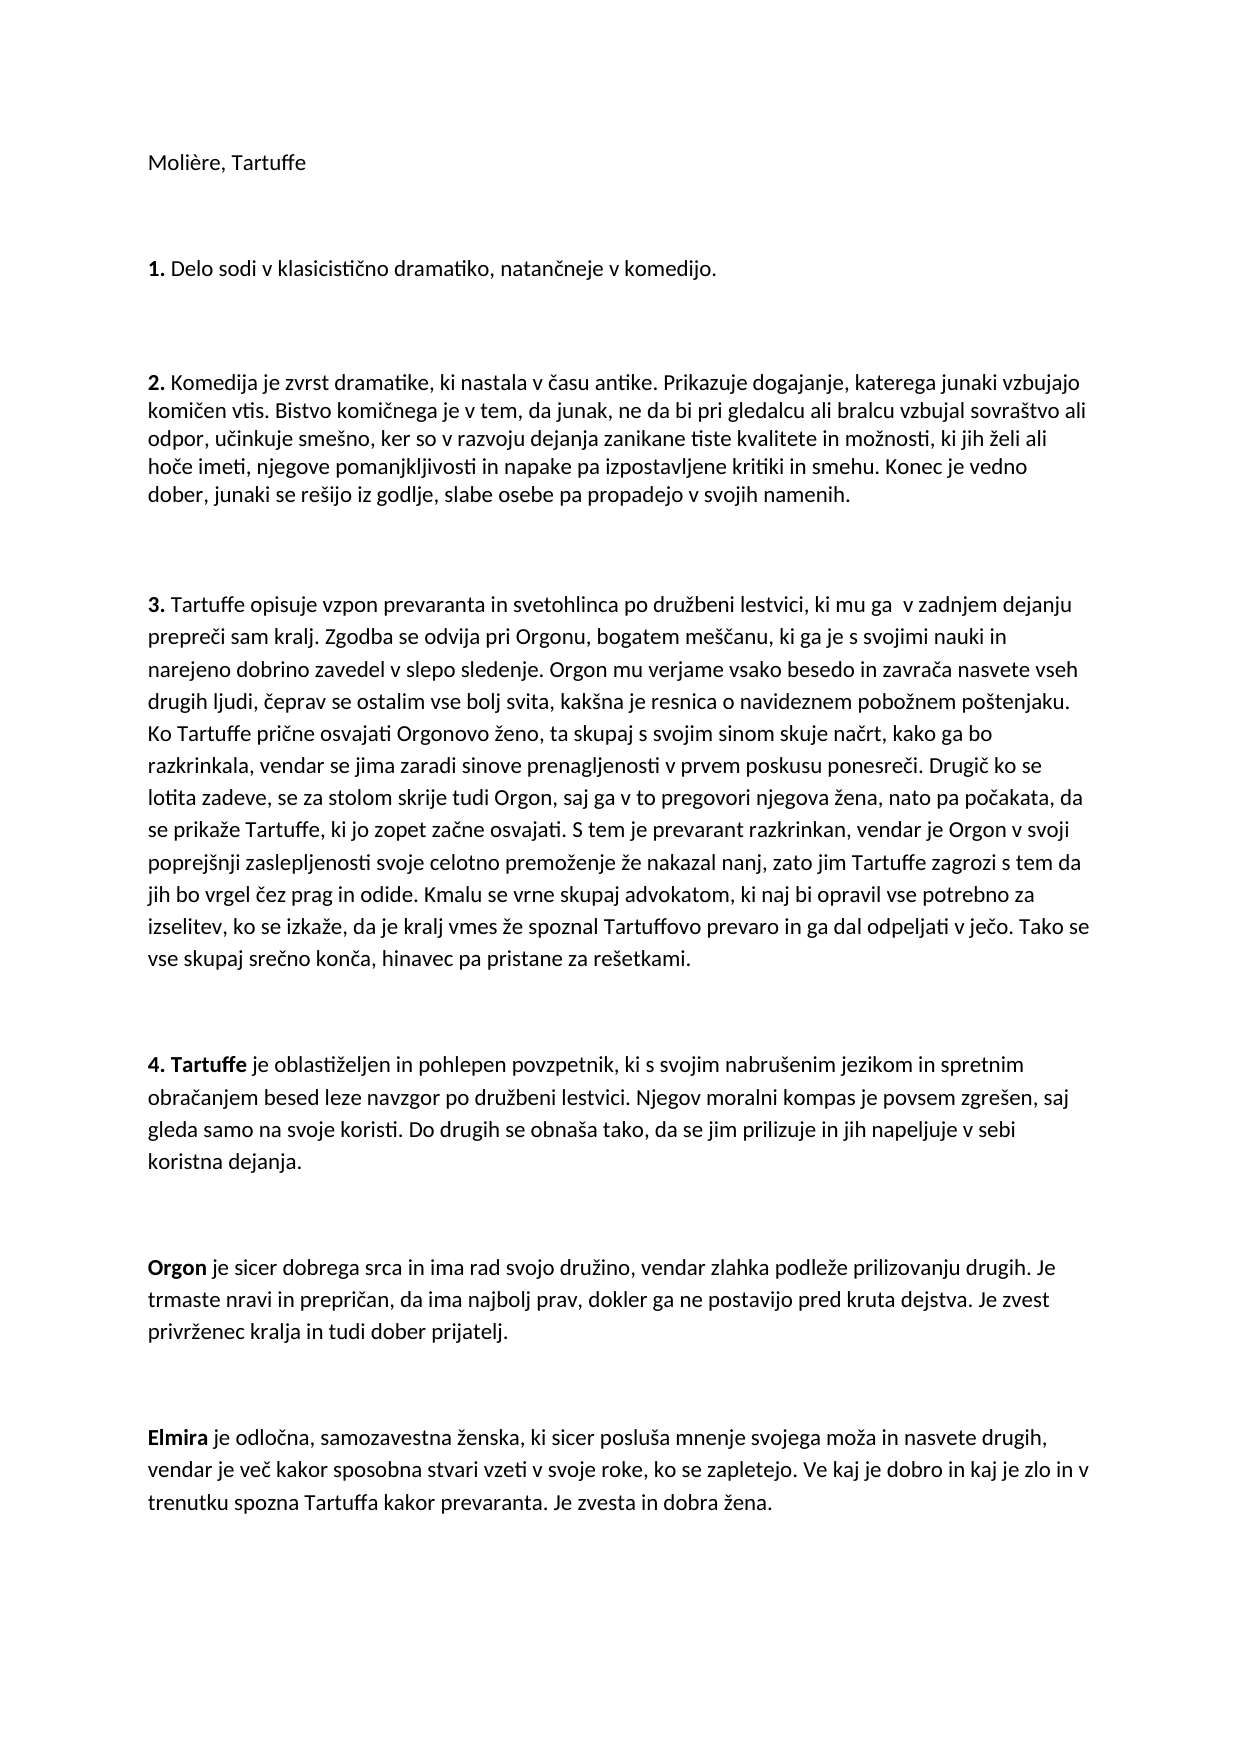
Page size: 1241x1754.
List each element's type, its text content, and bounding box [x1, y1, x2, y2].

text Orgon je sicer dobrega srca in ima rad svojo družino, vendar zlahka podleže prilizovanju drugih. Je trmaste nravi in prepričan, da ima najbolj prav, dokler ga ne postavijo pred kruta dejstva. Je zvest privrženec kralja in tudi dober prijatelj. [148, 1253, 1093, 1345]
text Elmira je odločna, samozavestna ženska, ki sicer posluša mnenje svojega moža in nasvete drugih, vendar je več kakor sposobna stvari vzeti v svoje roke, ko se zapletejo. Ve kaj je dobro in kaj je zlo in v trenutku spozna Tartuffa kakor prevaranta. Je zvesta in dobra žena. [148, 1423, 1093, 1516]
text Molière, Tartuffe [148, 148, 1093, 176]
text 1. Delo sodi v klasicistično dramatiko, natančneje v komedijo. [148, 254, 1093, 282]
text 3. Tartuffe opisuje vzpon prevaranta in svetohlinca po družbeni lestvici, ki mu ga v zadnjem dejanju prepreči sam kralj. Zgodba se odvija pri Orgonu, bogatem meščanu, ki ga je s svojimi nauki in narejeno dobrino zavedel v slepo sledenje. Orgon mu verjame vsako besedo in zavrača nasvete vseh drugih ljudi, čeprav se ostalim vse bolj svita, kakšna je resnica o navideznem pobožnem poštenjaku. Ko Tartuffe prične osvajati Orgonovo ženo, ta skupaj s svojim sinom skuje načrt, kako ga bo razkrinkala, vendar se jima zaradi sinove prenagljenosti v prvem poskusu ponesreči. Drugič ko se lotita zadeve, se za stolom skrije tudi Orgon, saj ga v to pregovori njegova žena, nato pa počakata, da se prikaže Tartuffe, ki jo zopet začne osvajati. S tem je prevarant razkrinkan, vendar je Orgon v svoji poprejšnji zaslepljenosti svoje celotno premoženje že nakazal nanj, zato jim Tartuffe zagrozi s tem da jih bo vrgel čez prag in odide. Kmalu se vrne skupaj advokatom, ki naj bi opravil vse potrebno za izselitev, ko se izkaže, da je kralj vmes že spoznal Tartuffovo prevaro in ga dal odpeljati v ječo. Tako se vse skupaj srečno konča, hinavec pa pristane za rešetkami. [148, 590, 1093, 972]
text 4. Tartuffe je oblastiželjen in pohlepen povzpetnik, ki s svojim nabrušenim jezikom in spretnim obračanjem besed leze navzgor po družbeni lestvici. Njegov moralni kompas je povsem zgrešen, saj gleda samo na svoje koristi. Do drugih se obnaša tako, da se jim prilizuje in jih napeljuje v sebi koristna dejanja. [148, 1050, 1093, 1175]
text 2. Komedija je zvrst dramatike, ki nastala v času antike. Prikazuje dogajanje, katerega junaki vzbujajo komičen vtis. Bistvo komičnega je v tem, da junak, ne da bi pri gledalcu ali bralcu vzbujal sovraštvo ali odpor, učinkuje smešno, ker so v razvoju dejanja zanikane tiste kvalitete in možnosti, ki jih želi ali hoče imeti, njegove pomanjkljivosti in napake pa izpostavljene kritiki in smehu. Konec je vedno dober, junaki se rešijo iz godlje, slabe osebe pa propadejo v svojih namenih. [148, 368, 1093, 508]
